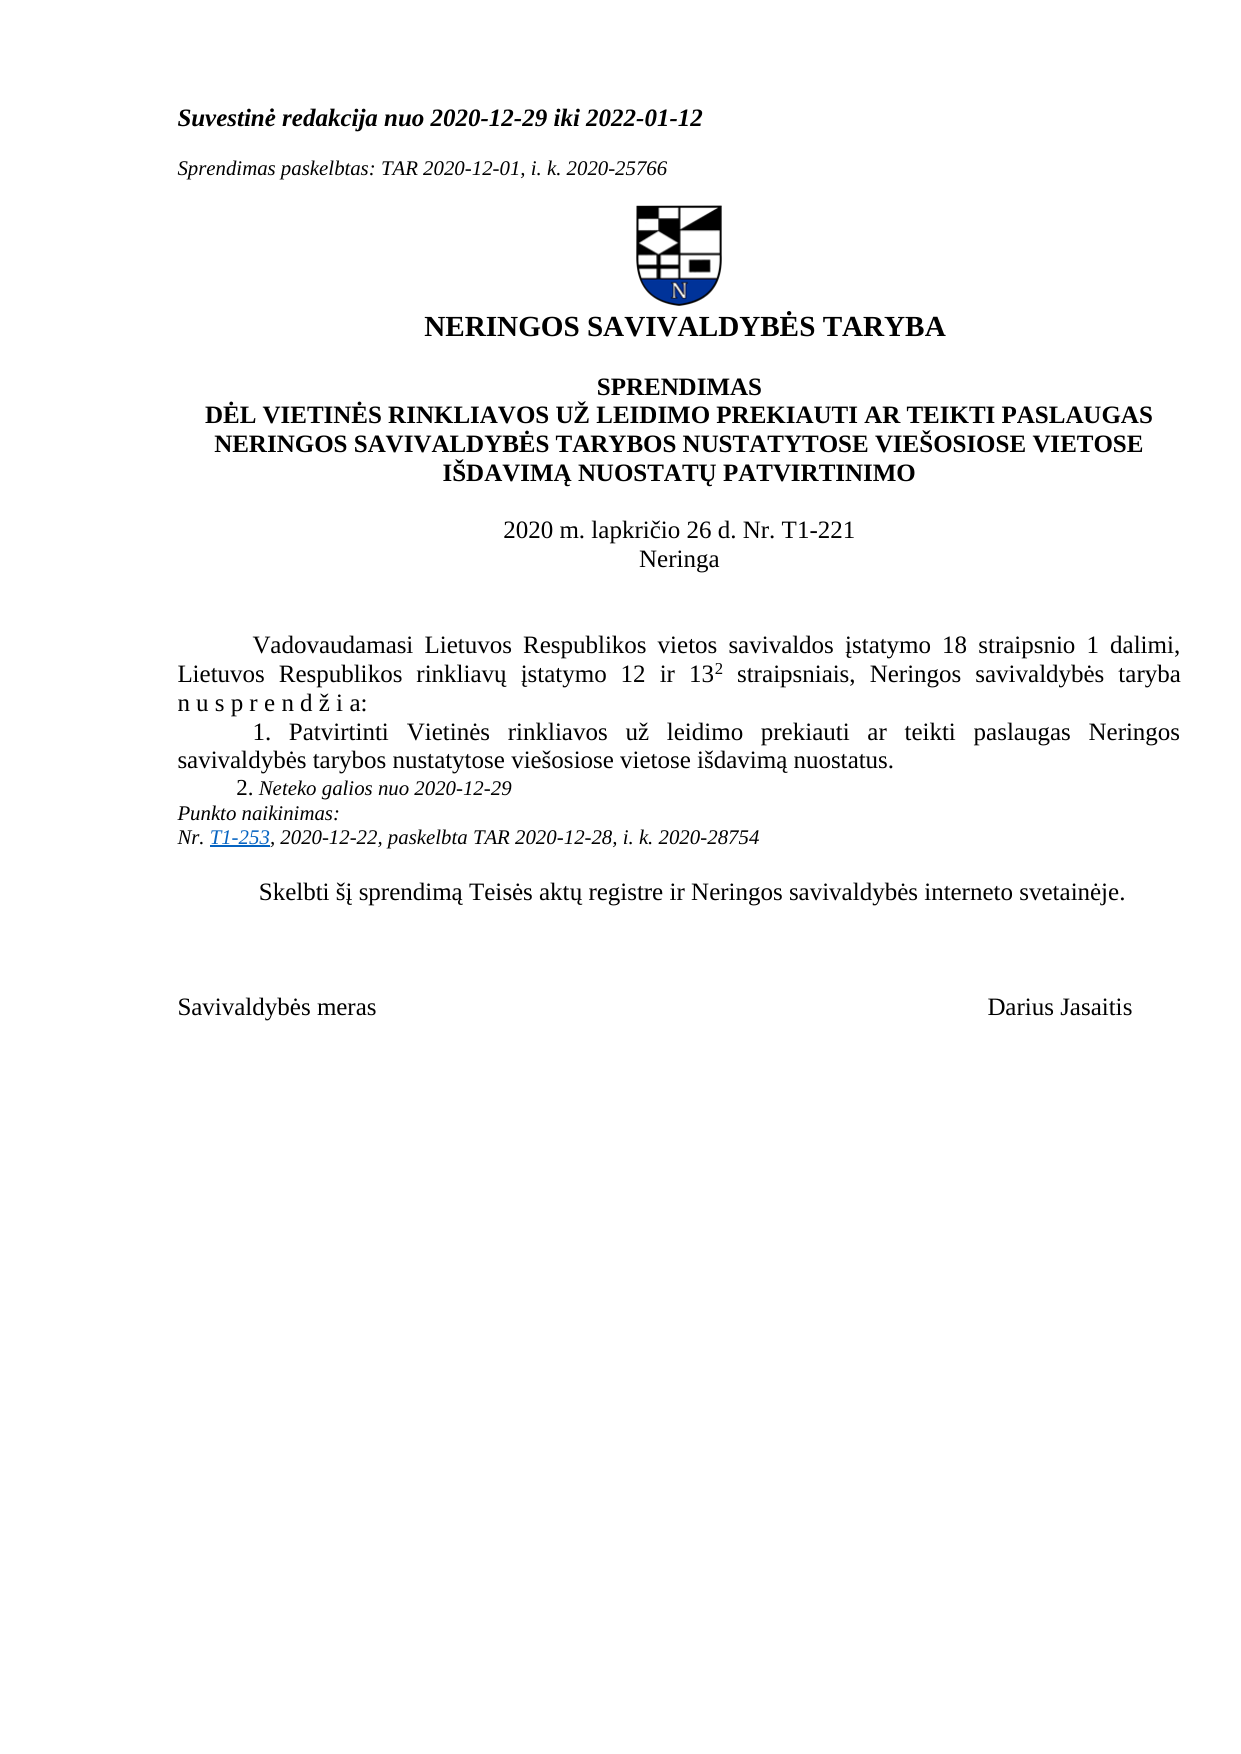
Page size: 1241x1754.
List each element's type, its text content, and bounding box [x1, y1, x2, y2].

text Savivaldybės meras Darius Jasaitis [177, 992, 1181, 1021]
text 2020 m. lapkričio 26 d. Nr. T1-221 [177, 515, 1181, 544]
text 2. Neteko galios nuo 2020-12-29 [177, 774, 1181, 801]
text Skelbti šį sprendimą Teisės aktų registre ir Neringos savivaldybės interneto svetainėje. [177, 877, 1181, 906]
text Nr. T1-253, 2020-12-22, paskelbta TAR 2020-12-28, i. k. 2020-28754 [177, 824, 1181, 849]
text Punkto naikinimas: [177, 801, 1181, 824]
text Vadovaudamasi Lietuvos Respublikos vietos savivaldos įstatymo 18 straipsnio 1 dalimi, Lietuvos Respublikos rinkliavų įstatymo 12 ir 132 straipsniais, Neringos savivaldybės taryba nusprendžia: [177, 630, 1181, 717]
subtitle SPRENDIMAS [177, 372, 1181, 400]
text Sprendimas paskelbtas: TAR 2020-12-01, i. k. 2020-25766 [177, 156, 1181, 180]
text DĖL VIETINĖS RINKLIAVOS UŽ LEIDIMO PREKIAUTI AR TEIKTI PASLAUGAS NERINGOS SAVIVALDYBĖS TARYBOS NUSTATYTOSE VIEŠOSIOSE VIETOSE IŠDAVIMĄ NUOSTATŲ PATVIRTINIMO [177, 400, 1181, 487]
text NERINGOS SAVIVALDYBĖS TARYBA [177, 309, 1193, 343]
text 1. Patvirtinti Vietinės rinkliavos už leidimo prekiauti ar teikti paslaugas Neringos savivaldybės tarybos nustatytose viešosiose vietose išdavimą nuostatus. [177, 717, 1181, 774]
text Suvestinė redakcija nuo 2020-12-29 iki 2022-01-12 [177, 103, 1181, 132]
text Neringa [177, 544, 1181, 573]
